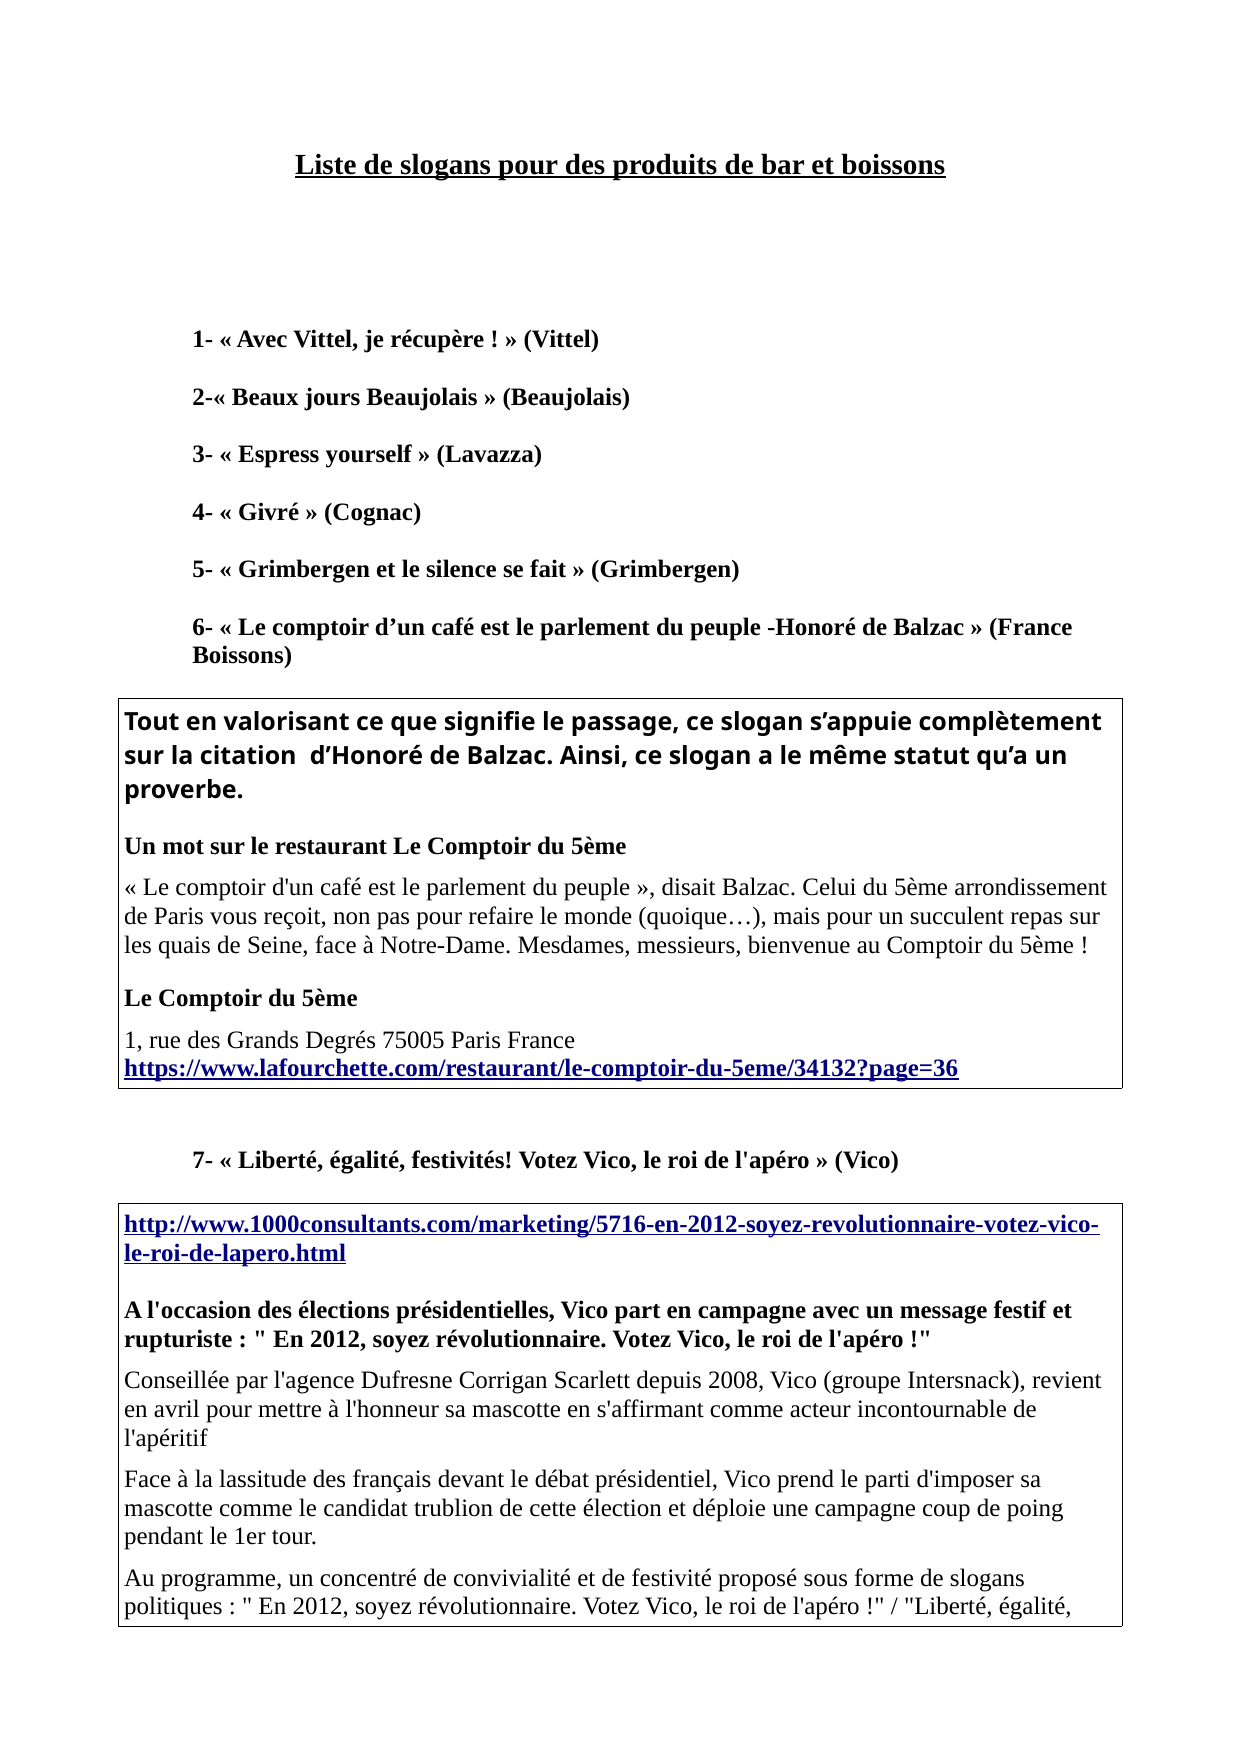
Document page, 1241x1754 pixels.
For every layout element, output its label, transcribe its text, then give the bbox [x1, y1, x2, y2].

table_header Tout en valorisant ce que signifie le passage, ce slogan s’appuie complètement sur la citation d’Honoré de Balzac. Ainsi, ce slogan a le même statut qu’a un proverbe. Un mot sur le restaurant Le Comptoir du 5ème « Le comptoir d'un café est le parlement du peuple », disait Balzac. Celui du 5ème arrondissement de Paris vous reçoit, non pas pour refaire le monde (quoique…), mais pour un succulent repas sur les quais de Seine, face à Notre-Dame. Mesdames, messieurs, bienvenue au Comptoir du 5ème ! Le Comptoir du 5ème 1, rue des Grands Degrés 75005 Paris France https://www.lafourchette.com/restaurant/le-comptoir-du-5eme/34132?page=36 [119, 699, 1122, 1088]
text 3- « Espress yourself » (Lavazza) [118, 439, 1122, 468]
text 7- « Liberté, égalité, festivités! Votez Vico, le roi de l'apéro » (Vico) [118, 1146, 1122, 1174]
text 1- « Avec Vittel, je récupère ! » (Vittel) [118, 324, 1122, 353]
text 5- « Grimbergen et le silence se fait » (Grimbergen) [118, 554, 1122, 583]
table_header http://www.1000consultants.com/marketing/5716-en-2012-soyez-revolutionnaire-votez-vico-le-roi-de-lapero.html A l'occasion des élections présidentielles, Vico part en campagne avec un message festif et rupturiste : " En 2012, soyez révolutionnaire. Votez Vico, le roi de l'apéro !" Conseillée par l'agence Dufresne Corrigan Scarlett depuis 2008, Vico (groupe Intersnack), revient en avril pour mettre à l'honneur sa mascotte en s'affirmant comme acteur incontournable de l'apéritif Face à la lassitude des français devant le débat présidentiel, Vico prend le parti d'imposer sa mascotte comme le candidat trublion de cette élection et déploie une campagne coup de poing pendant le 1er tour. Au programme, un concentré de convivialité et de festivité proposé sous forme de slogans politiques : " En 2012, soyez révolutionnaire. Votez Vico, le roi de l'apéro !" / "Liberté, égalité, [119, 1204, 1122, 1626]
text 6- « Le comptoir d’un café est le parlement du peuple -Honoré de Balzac » (France Boissons) [118, 612, 1122, 669]
text 4- « Givré » (Cognac) [118, 497, 1122, 525]
text 2-« Beaux jours Beaujolais » (Beaujolais) [118, 382, 1122, 410]
text Liste de slogans pour des produits de bar et boissons [118, 147, 1122, 180]
